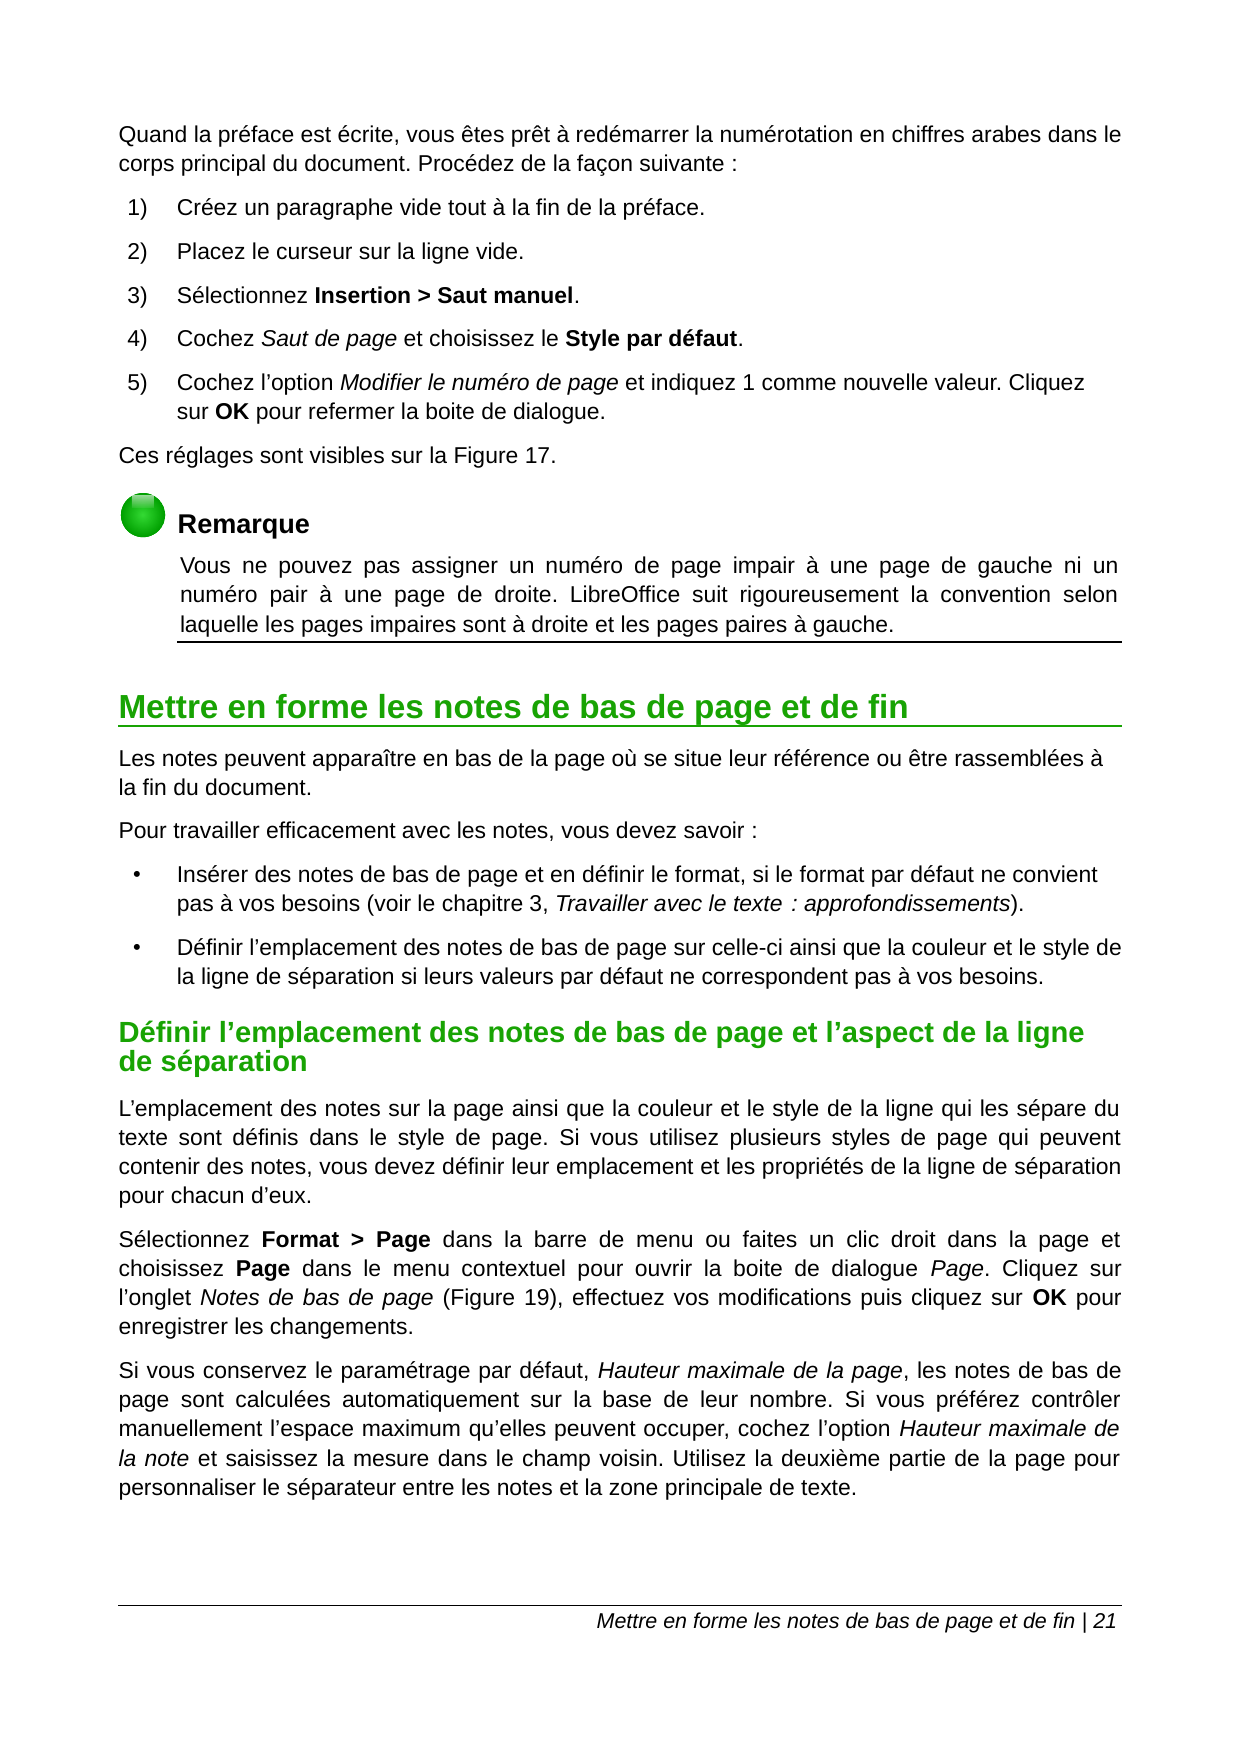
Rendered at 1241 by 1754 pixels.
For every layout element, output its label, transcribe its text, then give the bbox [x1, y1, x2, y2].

subtitle Remarque [118, 490, 1122, 540]
text Quand la préface est écrite, vous êtes prêt à redémarrer la numérotation en chiffres arabes dans le corps principal du document. Procédez de la façon suivante : [118, 118, 1122, 177]
text Vous ne pouvez pas assigner un numéro de page impair à une page de gauche ni un numéro pair à une page de droite. LibreOffice suit rigoureusement la convention selon laquelle les pages impaires sont à droite et les pages paires à gauche. [177, 547, 1122, 641]
subtitle Mettre en forme les notes de bas de page et de fin [118, 687, 1122, 725]
list Définir l’emplacement des notes de bas de page sur celle-ci ainsi que la couleur et le style de la ligne de séparation si leurs valeurs par défaut ne correspondent pas à vos besoins. [133, 931, 1122, 990]
subtitle Définir l’emplacement des notes de bas de page et l’aspect de la ligne de séparation [118, 1019, 1122, 1077]
text Pour travailler efficacement avec les notes, vous devez savoir : [118, 815, 1122, 844]
list Créez un paragraphe vide tout à la fin de la préface. [147, 191, 1122, 220]
list Placez le curseur sur la ligne vide. [147, 235, 1122, 264]
text Si vous conservez le paramétrage par défaut, Hauteur maximale de la page, les notes de bas de page sont calculées automatiquement sur la base de leur nombre. Si vous préférez contrôler manuellement l’espace maximum qu’elles peuvent occuper, cochez l’option Hauteur maximale de la note et saisissez la mesure dans le champ voisin. Utilisez la deuxième partie de la page pour personnaliser le séparateur entre les notes et la zone principale de texte. [118, 1354, 1122, 1500]
text Ces réglages sont visibles sur la Figure 17. [118, 439, 1122, 468]
list Insérer des notes de bas de page et en définir le format, si le format par défaut ne convient pas à vos besoins (voir le chapitre 3, Travailler avec le texte : approfondissements). [133, 858, 1122, 917]
list Sélectionnez Insertion > Saut manuel. [147, 279, 1122, 308]
text L’emplacement des notes sur la page ainsi que la couleur et le style de la ligne qui les sépare du texte sont définis dans le style de page. Si vous utilisez plusieurs styles de page qui peuvent contenir des notes, vous devez définir leur emplacement et les propriétés de la ligne de séparation pour chacun d’eux. [118, 1092, 1122, 1208]
text Sélectionnez Format > Page dans la barre de menu ou faites un clic droit dans la page et choisissez Page dans le menu contextuel pour ouvrir la boite de dialogue Page. Cliquez sur l’onglet Notes de bas de page (Figure 19), effectuez vos modifications puis cliquez sur OK pour enregistrer les changements. [118, 1223, 1122, 1340]
list Cochez l’option Modifier le numéro de page et indiquez 1 comme nouvelle valeur. Cliquez sur OK pour refermer la boite de dialogue. [147, 366, 1122, 424]
text Les notes peuvent apparaître en bas de la page où se situe leur référence ou être rassemblées à la fin du document. [118, 742, 1122, 800]
list Cochez Saut de page et choisissez le Style par défaut. [147, 322, 1122, 352]
